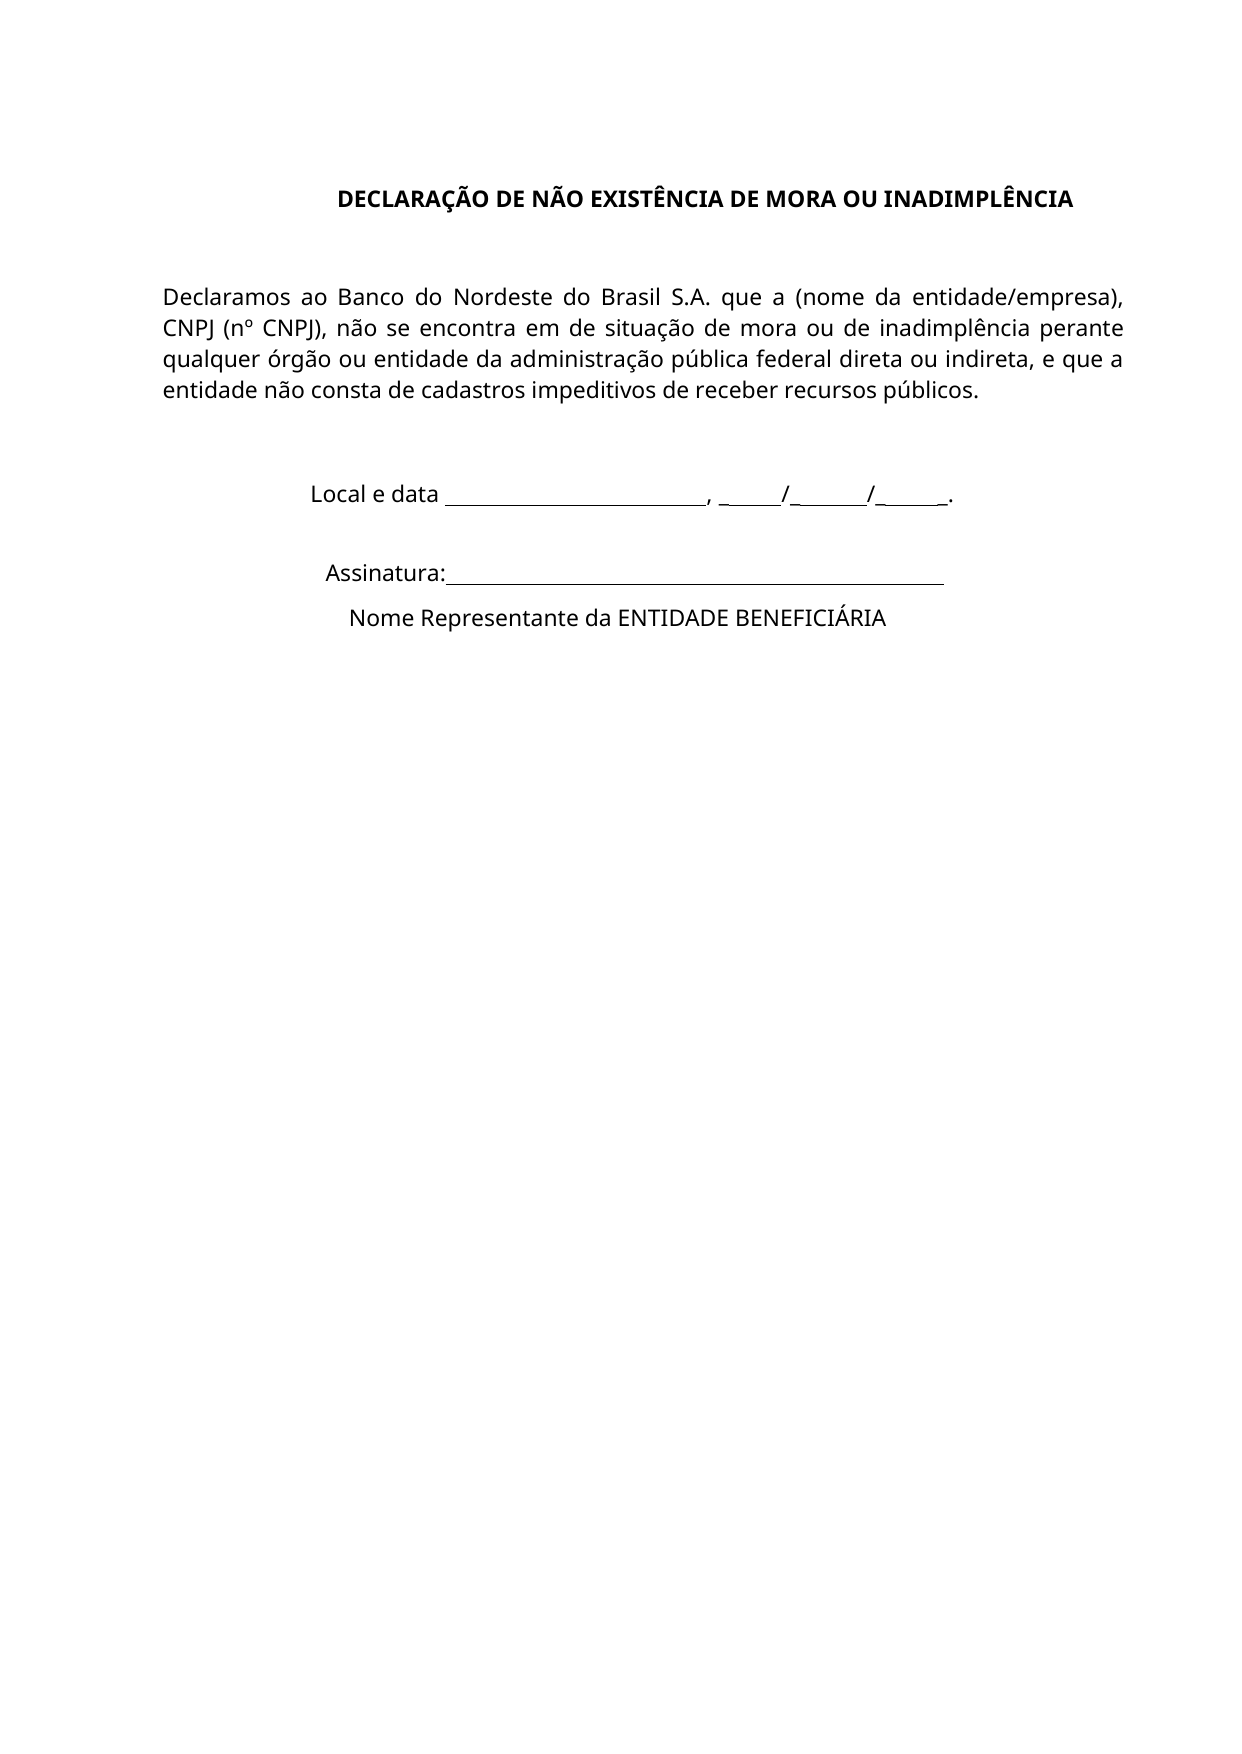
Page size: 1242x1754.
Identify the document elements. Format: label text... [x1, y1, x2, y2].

text Nome Representante da ENTIDADE BENEFICIÁRIA [349, 602, 1137, 633]
text DECLARAÇÃO DE NÃO EXISTÊNCIA DE MORA OU INADIMPLÊNCIA [337, 183, 1137, 214]
text Local e data , _ /_ /_ _. Assinatura: [310, 430, 967, 588]
text Declaramos ao Banco do Nordeste do Brasil S.A. que a (nome da entidade/empresa), CNPJ (nº CNPJ), não se encontra em de situação de mora ou de inadimplência perante qualquer órgão ou entidade da administração pública federal direta ou indireta, e que a entidade não consta de cadastros impeditivos de receber recursos públicos. [162, 281, 1123, 406]
